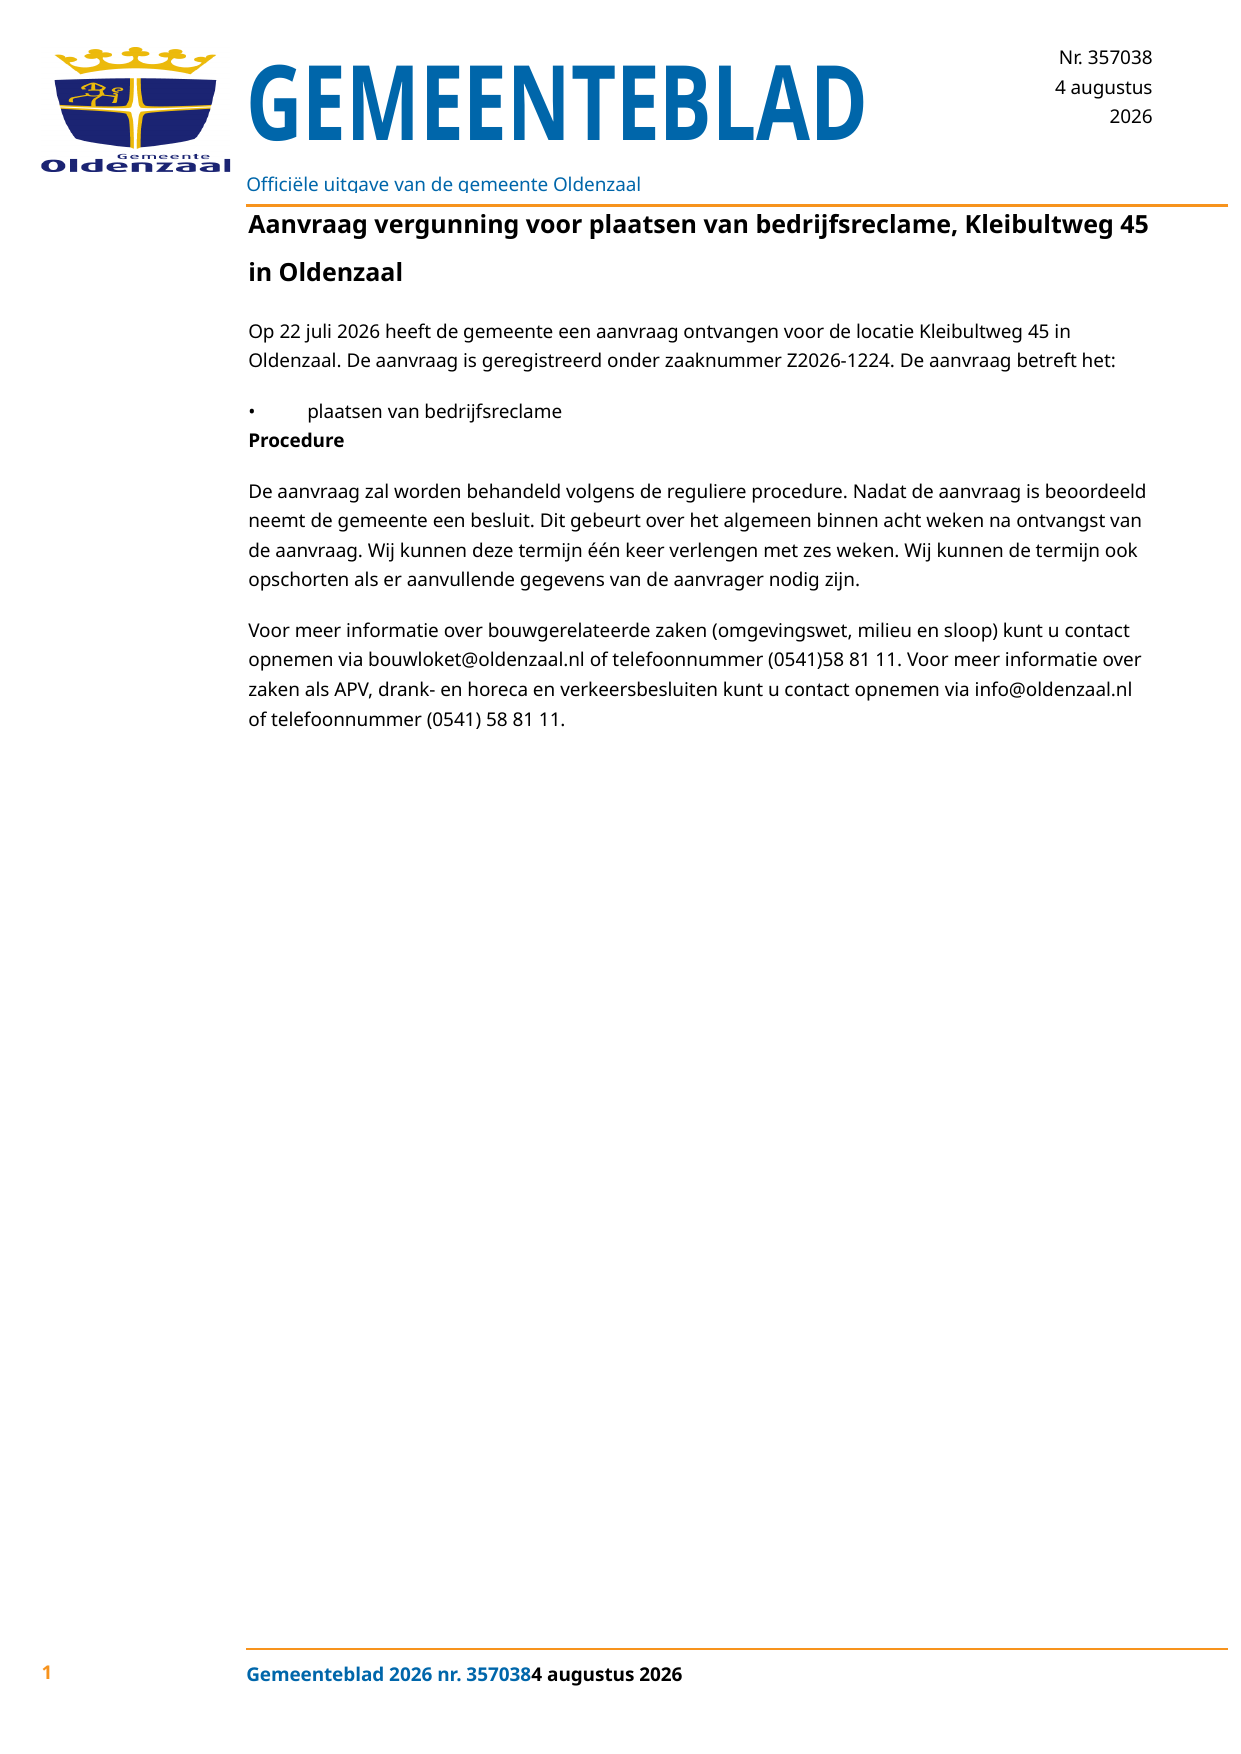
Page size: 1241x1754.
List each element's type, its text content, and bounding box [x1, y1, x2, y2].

text Voor meer informatie over bouwgerelateerde zaken (omgevingswet, milieu en sloop) kunt u contact opnemen via bouwloket@oldenzaal.nl of telefoonnummer (0541)58 81 11. Voor meer informatie over zaken als APV, drank- en horeca en verkeersbesluiten kunt u contact opnemen via info@oldenzaal.nl of telefoonnummer (0541) 58 81 11. [248, 617, 1152, 732]
text Op 22 juli 2026 heeft de gemeente een aanvraag ontvangen voor de locatie Kleibultweg 45 in Oldenzaal. De aanvraag is geregistreerd onder zaaknummer Z2026-1224. De aanvraag betreft het: [248, 318, 1152, 373]
list plaatsen van bedrijfsreclame [248, 398, 1152, 424]
text De aanvraag zal worden behandeld volgens de reguliere procedure. Nadat de aanvraag is beoordeeld neemt de gemeente een besluit. Dit gebeurt over het algemeen binnen acht weken na ontvangst van de aanvraag. Wij kunnen deze termijn één keer verlengen met zes weken. Wij kunnen de termijn ook opschorten als er aanvullende gegevens van de aanvrager nodig zijn. [248, 478, 1152, 592]
text Procedure [248, 427, 1152, 453]
picture [41, 47, 231, 172]
text Aanvraag vergunning voor plaatsen van bedrijfsreclame, Kleibultweg 45 in Oldenzaal [248, 207, 1152, 288]
